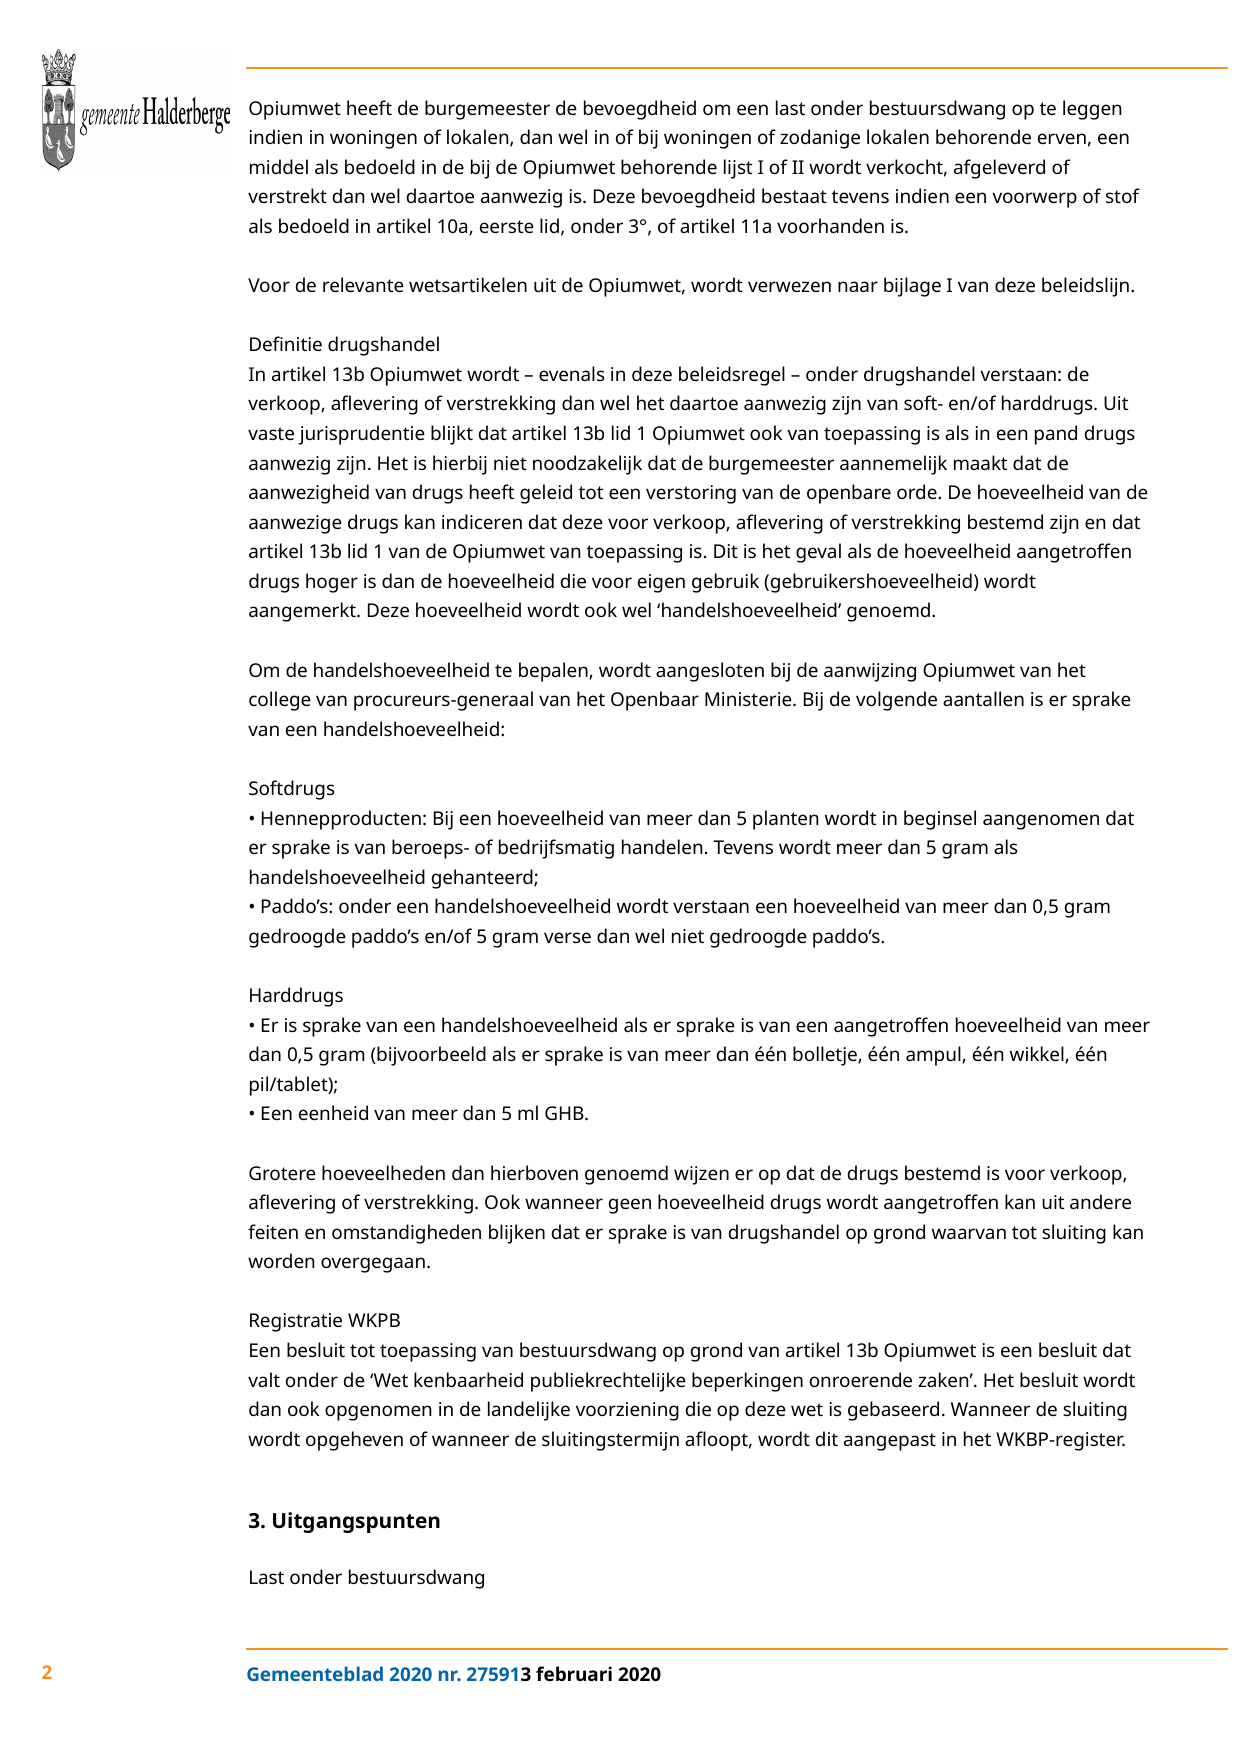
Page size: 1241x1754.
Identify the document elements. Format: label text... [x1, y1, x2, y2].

picture [41, 47, 231, 172]
text Harddrugs [248, 982, 1152, 1008]
text • Paddo’s: onder een handelshoeveelheid wordt verstaan een hoeveelheid van meer dan 0,5 gram gedroogde paddo’s en/of 5 gram verse dan wel niet gedroogde paddo’s. [248, 893, 1152, 949]
text Last onder bestuursdwang [248, 1564, 1152, 1590]
text Opiumwet heeft de burgemeester de bevoegdheid om een last onder bestuursdwang op te leggen indien in woningen of lokalen, dan wel in of bij woningen of zodanige lokalen behorende erven, een middel als bedoeld in de bij de Opiumwet behorende lijst I of II wordt verkocht, afgeleverd of verstrekt dan wel daartoe aanwezig is. Deze bevoegdheid bestaat tevens indien een voorwerp of stof als bedoeld in artikel 10a, eerste lid, onder 3°, of artikel 11a voorhanden is. [248, 95, 1152, 239]
text Een besluit tot toepassing van bestuursdwang op grond van artikel 13b Opiumwet is een besluit dat valt onder de ‘Wet kenbaarheid publiekrechtelijke beperkingen onroerende zaken’. Het besluit wordt dan ook opgenomen in de landelijke voorziening die op deze wet is gebaseerd. Wanneer de sluiting wordt opgeheven of wanneer de sluitingstermijn afloopt, wordt dit aangepast in het WKBP-register. [248, 1337, 1152, 1452]
text • Een eenheid van meer dan 5 ml GHB. [248, 1101, 1152, 1126]
text • Er is sprake van een handelshoeveelheid als er sprake is van een aangetroffen hoeveelheid van meer dan 0,5 gram (bijvoorbeeld als er sprake is van meer dan één bolletje, één ampul, één wikkel, één pil/tablet); [248, 1012, 1152, 1097]
text Grotere hoeveelheden dan hierboven genoemd wijzen er op dat de drugs bestemd is voor verkoop, aflevering of verstrekking. Ook wanneer geen hoeveelheid drugs wordt aangetroffen kan uit andere feiten en omstandigheden blijken dat er sprake is van drugshandel op grond waarvan tot sluiting kan worden overgegaan. [248, 1160, 1152, 1274]
text • Hennepproducten: Bij een hoeveelheid van meer dan 5 planten wordt in beginsel aangenomen dat er sprake is van beroeps- of bedrijfsmatig handelen. Tevens wordt meer dan 5 gram als handelshoeveelheid gehanteerd; [248, 805, 1152, 890]
text Softdrugs [248, 775, 1152, 801]
text In artikel 13b Opiumwet wordt – evenals in deze beleidsregel – onder drugshandel verstaan: de verkoop, aflevering of verstrekking dan wel het daartoe aanwezig zijn van soft- en/of harddrugs. Uit vaste jurisprudentie blijkt dat artikel 13b lid 1 Opiumwet ook van toepassing is als in een pand drugs aanwezig zijn. Het is hierbij niet noodzakelijk dat de burgemeester aannemelijk maakt dat de aanwezigheid van drugs heeft geleid tot een verstoring van de openbare orde. De hoeveelheid van de aanwezige drugs kan indiceren dat deze voor verkoop, aflevering of verstrekking bestemd zijn en dat artikel 13b lid 1 van de Opiumwet van toepassing is. Dit is het geval als de hoeveelheid aangetroffen drugs hoger is dan de hoeveelheid die voor eigen gebruik (gebruikershoeveelheid) wordt aangemerkt. Deze hoeveelheid wordt ook wel ‘handelshoeveelheid’ genoemd. [248, 361, 1152, 623]
text Om de handelshoeveelheid te bepalen, wordt aangesloten bij de aanwijzing Opiumwet van het college van procureurs-generaal van het Openbaar Ministerie. Bij de volgende aantallen is er sprake van een handelshoeveelheid: [248, 657, 1152, 742]
text Voor de relevante wetsartikelen uit de Opiumwet, wordt verwezen naar bijlage I van deze beleidslijn. [248, 272, 1152, 298]
text Registratie WKPB [248, 1308, 1152, 1333]
text Definitie drugshandel [248, 331, 1152, 357]
text 3. Uitgangspunten [248, 1506, 1152, 1534]
